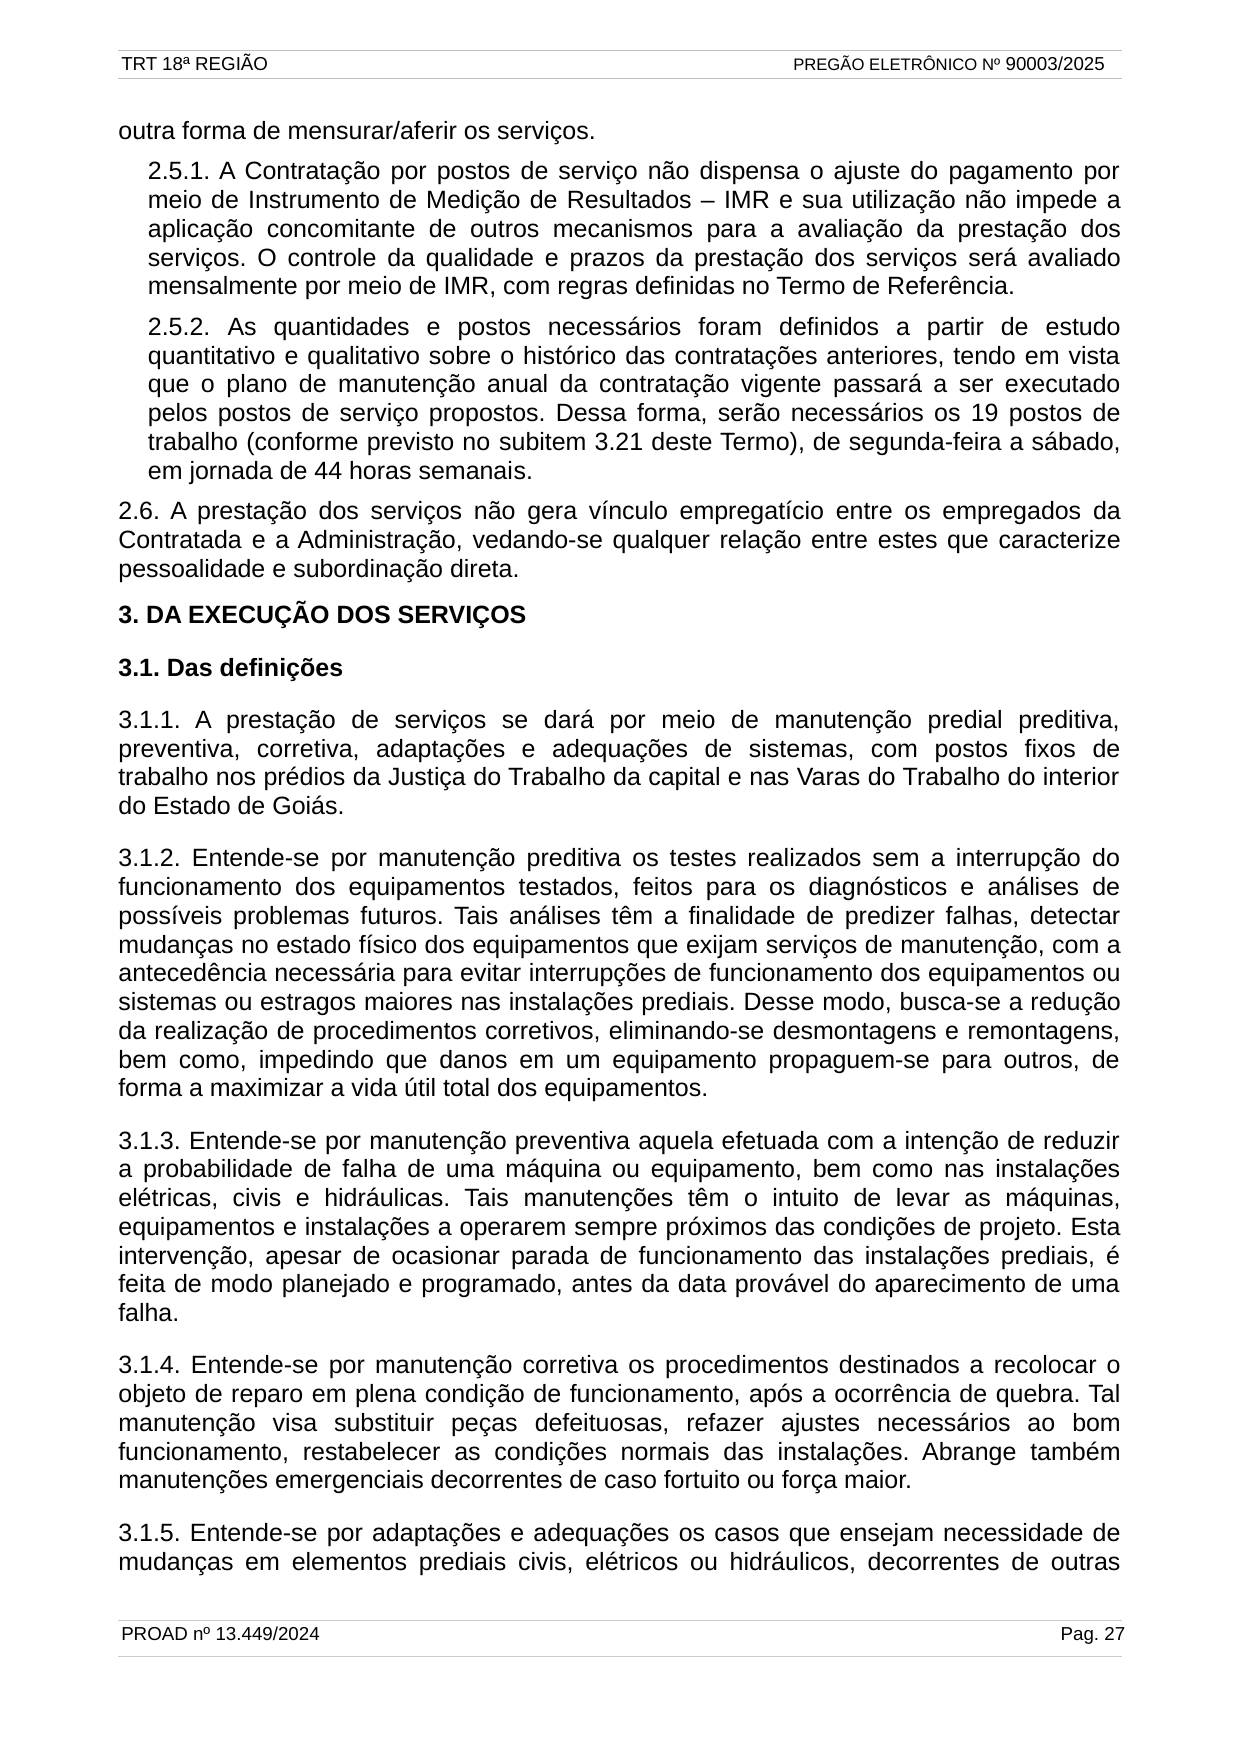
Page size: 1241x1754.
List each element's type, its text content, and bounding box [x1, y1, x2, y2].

text outra forma de mensurar/aferir os serviços. [118, 116, 1122, 144]
text 3.1.1. A prestação de serviços se dará por meio de manutenção predial preditiva, preventiva, corretiva, adaptações e adequações de sistemas, com postos fixos de trabalho nos prédios da Justiça do Trabalho da capital e nas Varas do Trabalho do interior do Estado de Goiás. [118, 705, 1122, 820]
text 3.1.2. Entende-se por manutenção preditiva os testes realizados sem a interrupção do funcionamento dos equipamentos testados, feitos para os diagnósticos e análises de possíveis problemas futuros. Tais análises têm a finalidade de predizer falhas, detectar mudanças no estado físico dos equipamentos que exijam serviços de manutenção, com a antecedência necessária para evitar interrupções de funcionamento dos equipamentos ou sistemas ou estragos maiores nas instalações prediais. Desse modo, busca-se a redução da realização de procedimentos corretivos, eliminando-se desmontagens e remontagens, bem como, impedindo que danos em um equipamento propaguem-se para outros, de forma a maximizar a vida útil total dos equipamentos. [118, 843, 1122, 1102]
text 3.1.4. Entende-se por manutenção corretiva os procedimentos destinados a recolocar o objeto de reparo em plena condição de funcionamento, após a ocorrência de quebra. Tal manutenção visa substituir peças defeituosas, refazer ajustes necessários ao bom funcionamento, restabelecer as condições normais das instalações. Abrange também manutenções emergenciais decorrentes de caso fortuito ou força maior. [118, 1350, 1122, 1494]
text 3.1.5. Entende-se por adaptações e adequações os casos que ensejam necessidade de mudanças em elementos prediais civis, elétricos ou hidráulicos, decorrentes de outras [118, 1518, 1122, 1575]
text 2.5.1. A Contratação por postos de serviço não dispensa o ajuste do pagamento por meio de Instrumento de Medição de Resultados – IMR e sua utilização não impede a aplicação concomitante de outros mecanismos para a avaliação da prestação dos serviços. O controle da qualidade e prazos da prestação dos serviços será avaliado mensalmente por meio de IMR, com regras definidas no Termo de Referência. [148, 156, 1122, 300]
text 2.5.2. As quantidades e postos necessários foram definidos a partir de estudo quantitativo e qualitativo sobre o histórico das contratações anteriores, tendo em vista que o plano de manutenção anual da contratação vigente passará a ser executado pelos postos de serviço propostos. Dessa forma, serão necessários os 19 postos de trabalho (conforme previsto no subitem 3.21 deste Termo), de segunda-feira a sábado, em jornada de 44 horas semanais. [148, 312, 1122, 484]
text 2.6. A prestação dos serviços não gera vínculo empregatício entre os empregados da Contratada e a Administração, vedando-se qualquer relação entre estes que caracterize pessoalidade e subordinação direta. [118, 496, 1122, 582]
text 3. DA EXECUÇÃO DOS SERVIÇOS [118, 600, 1122, 629]
text 3.1.3. Entende-se por manutenção preventiva aquela efetuada com a intenção de reduzir a probabilidade de falha de uma máquina ou equipamento, bem como nas instalações elétricas, civis e hidráulicas. Tais manutenções têm o intuito de levar as máquinas, equipamentos e instalações a operarem sempre próximos das condições de projeto. Esta intervenção, apesar de ocasionar parada de funcionamento das instalações prediais, é feita de modo planejado e programado, antes da data provável do aparecimento de uma falha. [118, 1126, 1122, 1327]
text 3.1. Das definições [118, 652, 1122, 681]
